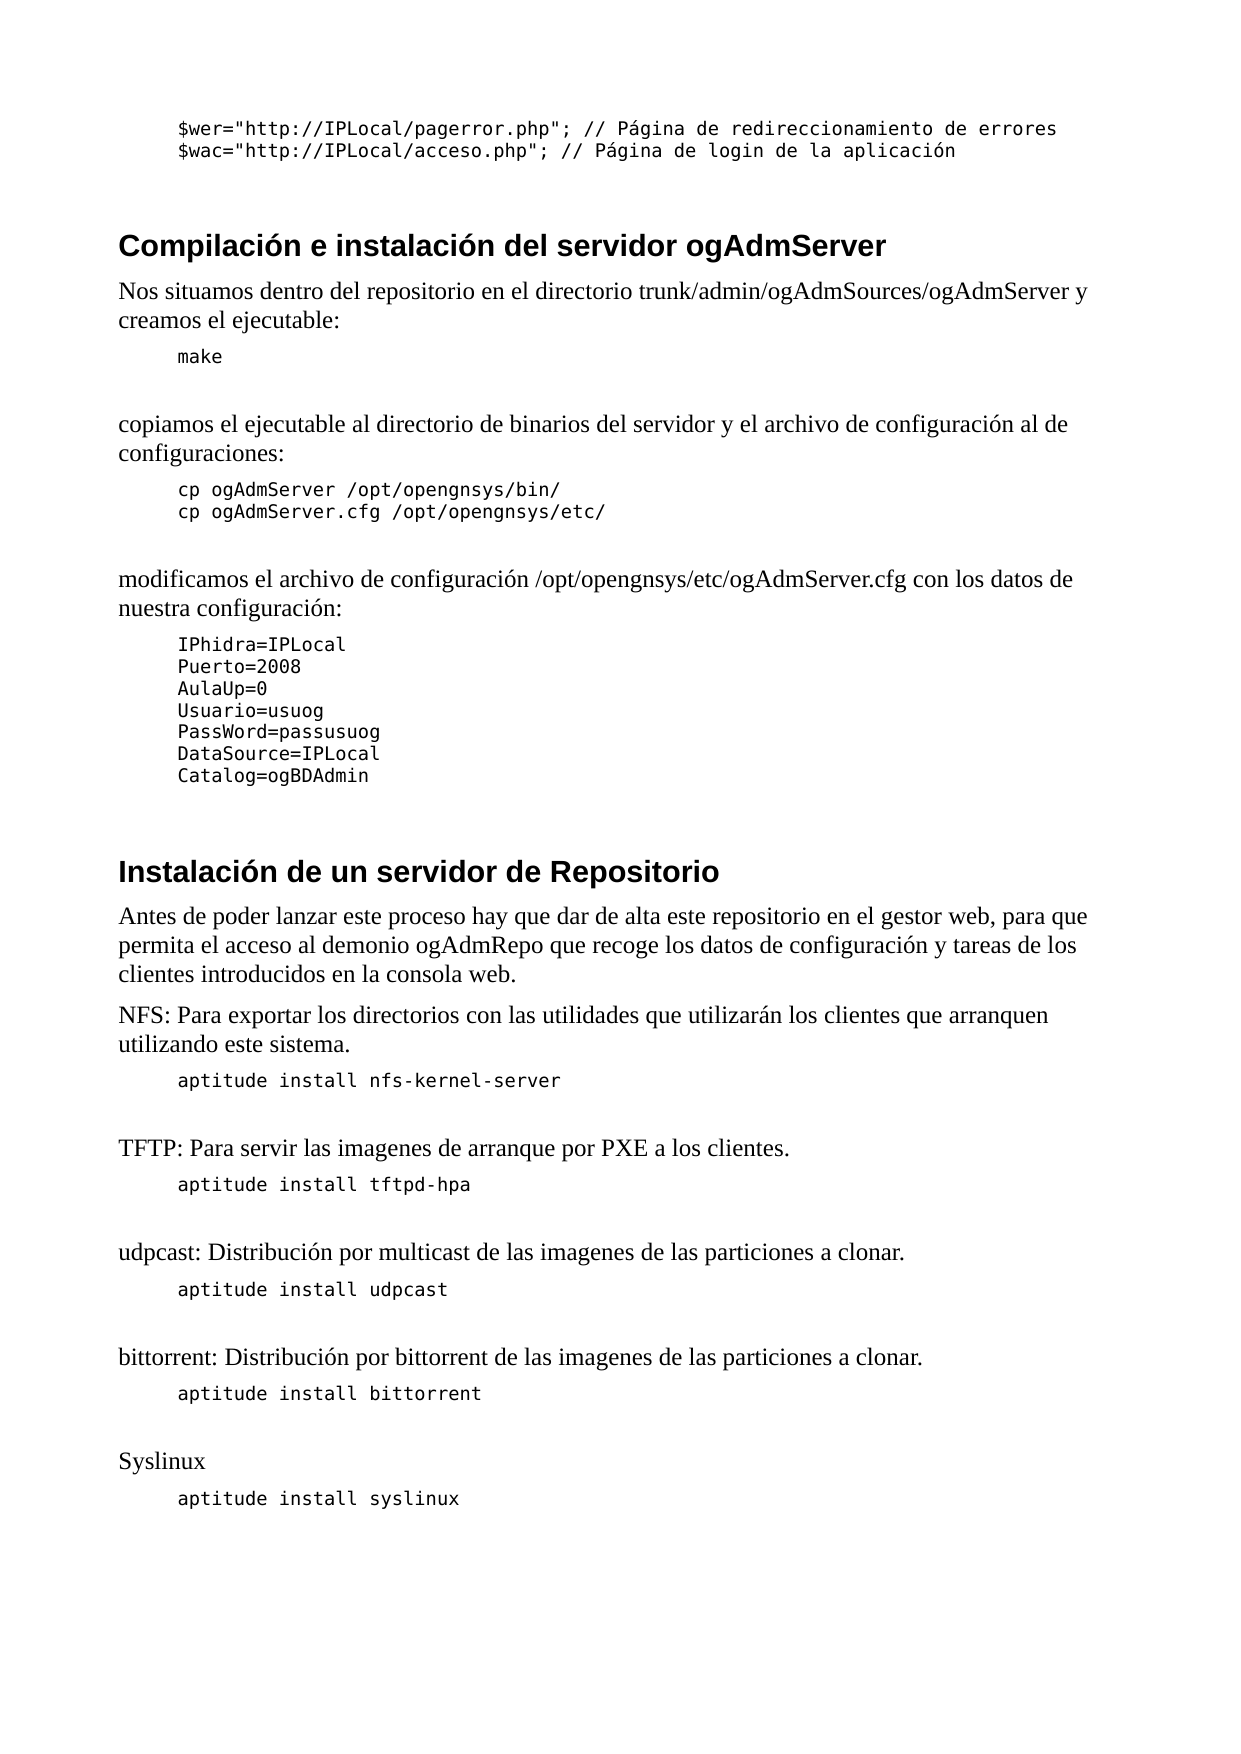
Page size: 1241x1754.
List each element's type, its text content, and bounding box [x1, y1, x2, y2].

text aptitude install syslinux [177, 1487, 1063, 1509]
text aptitude install tftpd-hpa [177, 1174, 1063, 1196]
text Nos situamos dentro del repositorio en el directorio trunk/admin/ogAdmSources/ogAdmServer y creamos el ejecutable: [118, 276, 1122, 333]
text cp ogAdmServer /opt/opengnsys/bin/ cp ogAdmServer.cfg /opt/opengnsys/etc/ [177, 479, 1063, 523]
text NFS: Para exportar los directorios con las utilidades que utilizarán los clientes que arranquen utilizando este sistema. [118, 1000, 1122, 1057]
text bittorrent: Distribución por bittorrent de las imagenes de las particiones a clonar. [118, 1342, 1122, 1371]
text aptitude install bittorrent [177, 1383, 1063, 1405]
subtitle Instalación de un servidor de Repositorio [118, 853, 1122, 889]
text modificamos el archivo de configuración /opt/opengnsys/etc/ogAdmServer.cfg con los datos de nuestra configuración: [118, 564, 1122, 622]
text make [177, 346, 1063, 368]
text Antes de poder lanzar este proceso hay que dar de alta este repositorio en el gestor web, para que permita el acceso al demonio ogAdmRepo que recoge los datos de configuración y tareas de los clientes introducidos en la consola web. [118, 901, 1122, 987]
text IPhidra=IPLocal Puerto=2008 AulaUp=0 Usuario=usuog PassWord=passusuog DataSource=IPLocal Catalog=ogBDAdmin [177, 634, 1063, 787]
text aptitude install udpcast [177, 1279, 1063, 1301]
text udpcast: Distribución por multicast de las imagenes de las particiones a clonar. [118, 1237, 1122, 1266]
text Syslinux [118, 1446, 1122, 1475]
text TFTP: Para servir las imagenes de arranque por PXE a los clientes. [118, 1133, 1122, 1162]
subtitle Compilación e instalación del servidor ogAdmServer [118, 228, 1122, 263]
text aptitude install nfs-kernel-server [177, 1070, 1063, 1092]
text $wer="http://IPLocal/pagerror.php"; // Página de redireccionamiento de errores $wac="http://IPLocal/acceso.php"; // Página de login de la aplicación [177, 118, 1063, 162]
text copiamos el ejecutable al directorio de binarios del servidor y el archivo de configuración al de configuraciones: [118, 409, 1122, 467]
